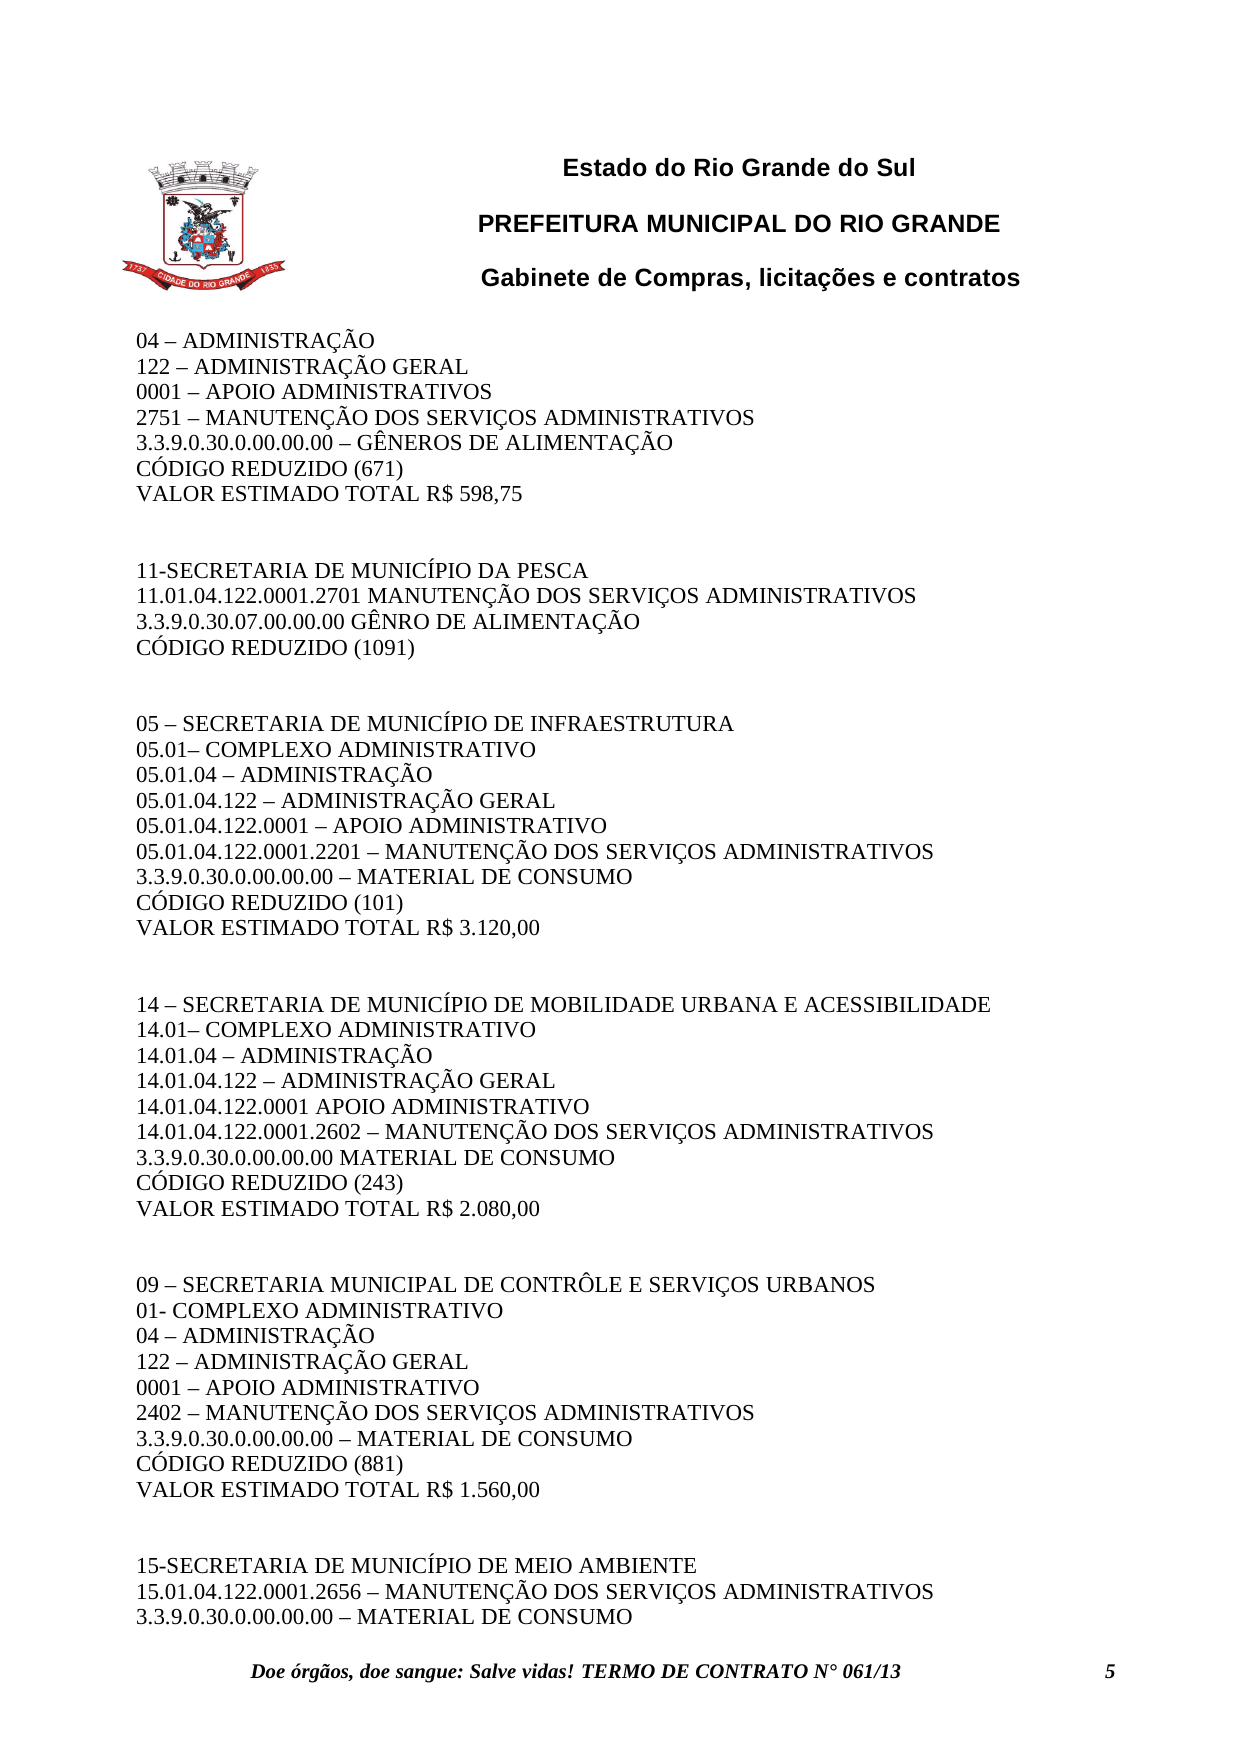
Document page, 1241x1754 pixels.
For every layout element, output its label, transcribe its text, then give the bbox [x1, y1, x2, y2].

text 01- COMPLEXO ADMINISTRATIVO [136, 1298, 1122, 1323]
text 0001 – APOIO ADMINISTRATIVOS [136, 379, 1122, 405]
picture [116, 155, 291, 296]
text CÓDIGO REDUZIDO (881) [136, 1451, 1122, 1477]
text 14 – SECRETARIA DE MUNICÍPIO DE MOBILIDADE URBANA E ACESSIBILIDADE [136, 992, 1122, 1017]
list 14.01.04.122 – ADMINISTRAÇÃO GERAL [136, 1068, 1122, 1094]
text 122 – ADMINISTRAÇÃO GERAL [136, 354, 1122, 379]
list 14.01– COMPLEXO ADMINISTRATIVO [136, 1017, 1122, 1043]
text VALOR ESTIMADO TOTAL R$ 1.560,00 [136, 1477, 1122, 1502]
text 11.01.04.122.0001.2701 MANUTENÇÃO DOS SERVIÇOS ADMINISTRATIVOS [136, 583, 1122, 609]
list 3.3.9.0.30.0.00.00.00 MATERIAL DE CONSUMO [136, 1145, 1122, 1170]
list 05.01– COMPLEXO ADMINISTRATIVO [136, 736, 1122, 762]
text 2751 – MANUTENÇÃO DOS SERVIÇOS ADMINISTRATIVOS [136, 405, 1122, 430]
list VALOR ESTIMADO TOTAL R$ 3.120,00 [136, 915, 1122, 941]
text 0001 – APOIO ADMINISTRATIVO [136, 1374, 1122, 1400]
text 11-SECRETARIA DE MUNICÍPIO DA PESCA [136, 558, 1122, 583]
list 14.01.04.122.0001.2602 – MANUTENÇÃO DOS SERVIÇOS ADMINISTRATIVOS [136, 1119, 1122, 1145]
text 2402 – MANUTENÇÃO DOS SERVIÇOS ADMINISTRATIVOS [136, 1400, 1122, 1426]
text 3.3.9.0.30.0.00.00.00 – MATERIAL DE CONSUMO [136, 1426, 1122, 1451]
text 3.3.9.0.30.07.00.00.00 GÊNRO DE ALIMENTAÇÃO [136, 609, 1122, 634]
text 04 – ADMINISTRAÇÃO [136, 328, 1122, 354]
list CÓDIGO REDUZIDO (243) [136, 1170, 1122, 1196]
text 122 – ADMINISTRAÇÃO GERAL [136, 1349, 1122, 1374]
list VALOR ESTIMADO TOTAL R$ 2.080,00 [136, 1196, 1122, 1221]
list 14.01.04.122.0001 APOIO ADMINISTRATIVO [136, 1094, 1122, 1119]
text 09 – SECRETARIA MUNICIPAL DE CONTRÔLE E SERVIÇOS URBANOS [136, 1272, 1122, 1298]
list 05.01.04.122 – ADMINISTRAÇÃO GERAL [136, 787, 1122, 813]
list 05.01.04.122.0001 – APOIO ADMINISTRATIVO [136, 813, 1122, 838]
text 15-SECRETARIA DE MUNICÍPIO DE MEIO AMBIENTE [136, 1553, 1122, 1579]
text 3.3.9.0.30.0.00.00.00 – MATERIAL DE CONSUMO [136, 1604, 1122, 1630]
text CÓDIGO REDUZIDO (1091) [136, 634, 1122, 660]
list 14.01.04 – ADMINISTRAÇÃO [136, 1043, 1122, 1068]
text 05 – SECRETARIA DE MUNICÍPIO DE INFRAESTRUTURA [136, 711, 1122, 736]
list 05.01.04.122.0001.2201 – MANUTENÇÃO DOS SERVIÇOS ADMINISTRATIVOS [136, 838, 1122, 864]
list 3.3.9.0.30.0.00.00.00 – MATERIAL DE CONSUMO [136, 864, 1122, 889]
text VALOR ESTIMADO TOTAL R$ 598,75 [136, 481, 1122, 507]
text 15.01.04.122.0001.2656 – MANUTENÇÃO DOS SERVIÇOS ADMINISTRATIVOS [136, 1579, 1122, 1604]
list 05.01.04 – ADMINISTRAÇÃO [136, 762, 1122, 787]
text CÓDIGO REDUZIDO (671) [136, 456, 1122, 481]
list CÓDIGO REDUZIDO (101) [136, 889, 1122, 915]
text 3.3.9.0.30.0.00.00.00 – GÊNEROS DE ALIMENTAÇÃO [136, 430, 1122, 456]
text 04 – ADMINISTRAÇÃO [136, 1323, 1122, 1349]
